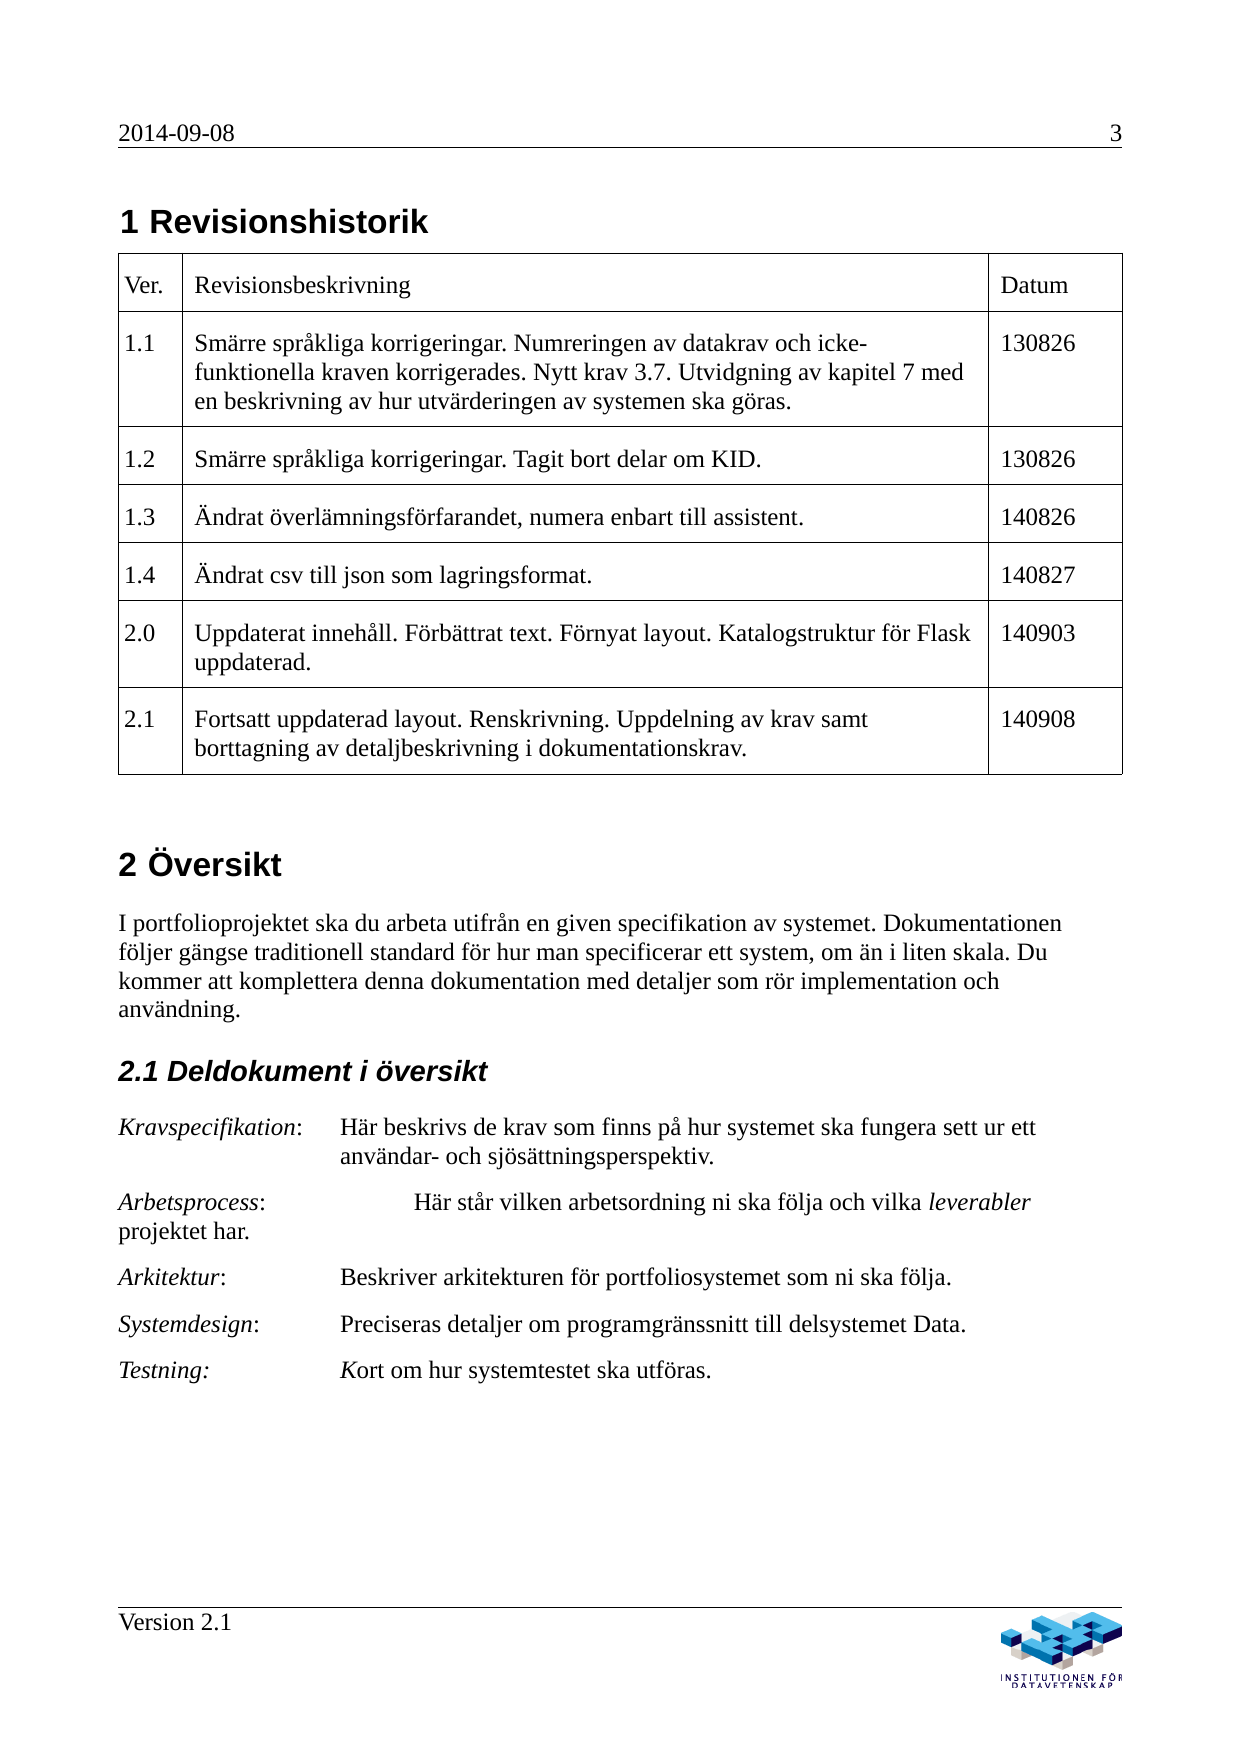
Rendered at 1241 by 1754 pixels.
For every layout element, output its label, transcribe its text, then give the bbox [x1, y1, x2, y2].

table_header Datum [989, 254, 1122, 311]
picture [1001, 1612, 1122, 1688]
table_header Ver. [119, 254, 182, 311]
table_cell 2.1 [119, 688, 182, 774]
table_cell 1.3 [119, 485, 182, 542]
table_cell 1.2 [119, 427, 182, 484]
subtitle Deldokument i översikt [118, 1054, 1122, 1088]
table_cell 140908 [989, 688, 1122, 774]
table_cell Fortsatt uppdaterad layout. Renskrivning. Uppdelning av krav samt borttagning av detaljbeskrivning i dokumentationskrav. [183, 688, 988, 774]
text Arkitektur: Beskriver arkitekturen för portfoliosystemet som ni ska följa. [118, 1262, 1122, 1291]
text Arbetsprocess: Här står vilken arbetsordning ni ska följa och vilka leverabler projektet har. [118, 1187, 1122, 1245]
table_cell 140826 [989, 485, 1122, 542]
table_cell 130826 [989, 312, 1122, 426]
table_cell 130826 [989, 427, 1122, 484]
table_cell 1.4 [119, 543, 182, 600]
text Testning: Kort om hur systemtestet ska utföras. [118, 1355, 1122, 1384]
text Kravspecifikation: Här beskrivs de krav som finns på hur systemet ska fungera sett ur ett användar- och sjösättningsperspektiv. [118, 1112, 1122, 1169]
subtitle Revisionshistorik [120, 201, 1122, 240]
subtitle Översikt [118, 845, 1122, 884]
table_cell Smärre språkliga korrigeringar. Numreringen av datakrav och icke-funktionella kraven korrigerades. Nytt krav 3.7. Utvidgning av kapitel 7 med en beskrivning av hur utvärderingen av systemen ska göras. [183, 312, 988, 426]
table_cell Ändrat överlämningsförfarandet, numera enbart till assistent. [183, 485, 988, 542]
table_cell 140827 [989, 543, 1122, 600]
text Systemdesign: Preciseras detaljer om programgränssnitt till delsystemet Data. [118, 1309, 1122, 1338]
table_cell Smärre språkliga korrigeringar. Tagit bort delar om KID. [183, 427, 988, 484]
text I portfolioprojektet ska du arbeta utifrån en given specifikation av systemet. Dokumentationen följer gängse traditionell standard för hur man specificerar ett system, om än i liten skala. Du kommer att komplettera denna dokumentation med detaljer som rör implementation och användning. [118, 908, 1122, 1023]
table_cell Ändrat csv till json som lagringsformat. [183, 543, 988, 600]
table_cell 2.0 [119, 601, 182, 687]
table_cell 140903 [989, 601, 1122, 687]
table_header Revisionsbeskrivning [183, 254, 988, 311]
table_cell Uppdaterat innehåll. Förbättrat text. Förnyat layout. Katalogstruktur för Flask uppdaterad. [183, 601, 988, 687]
table_cell 1.1 [119, 312, 182, 426]
